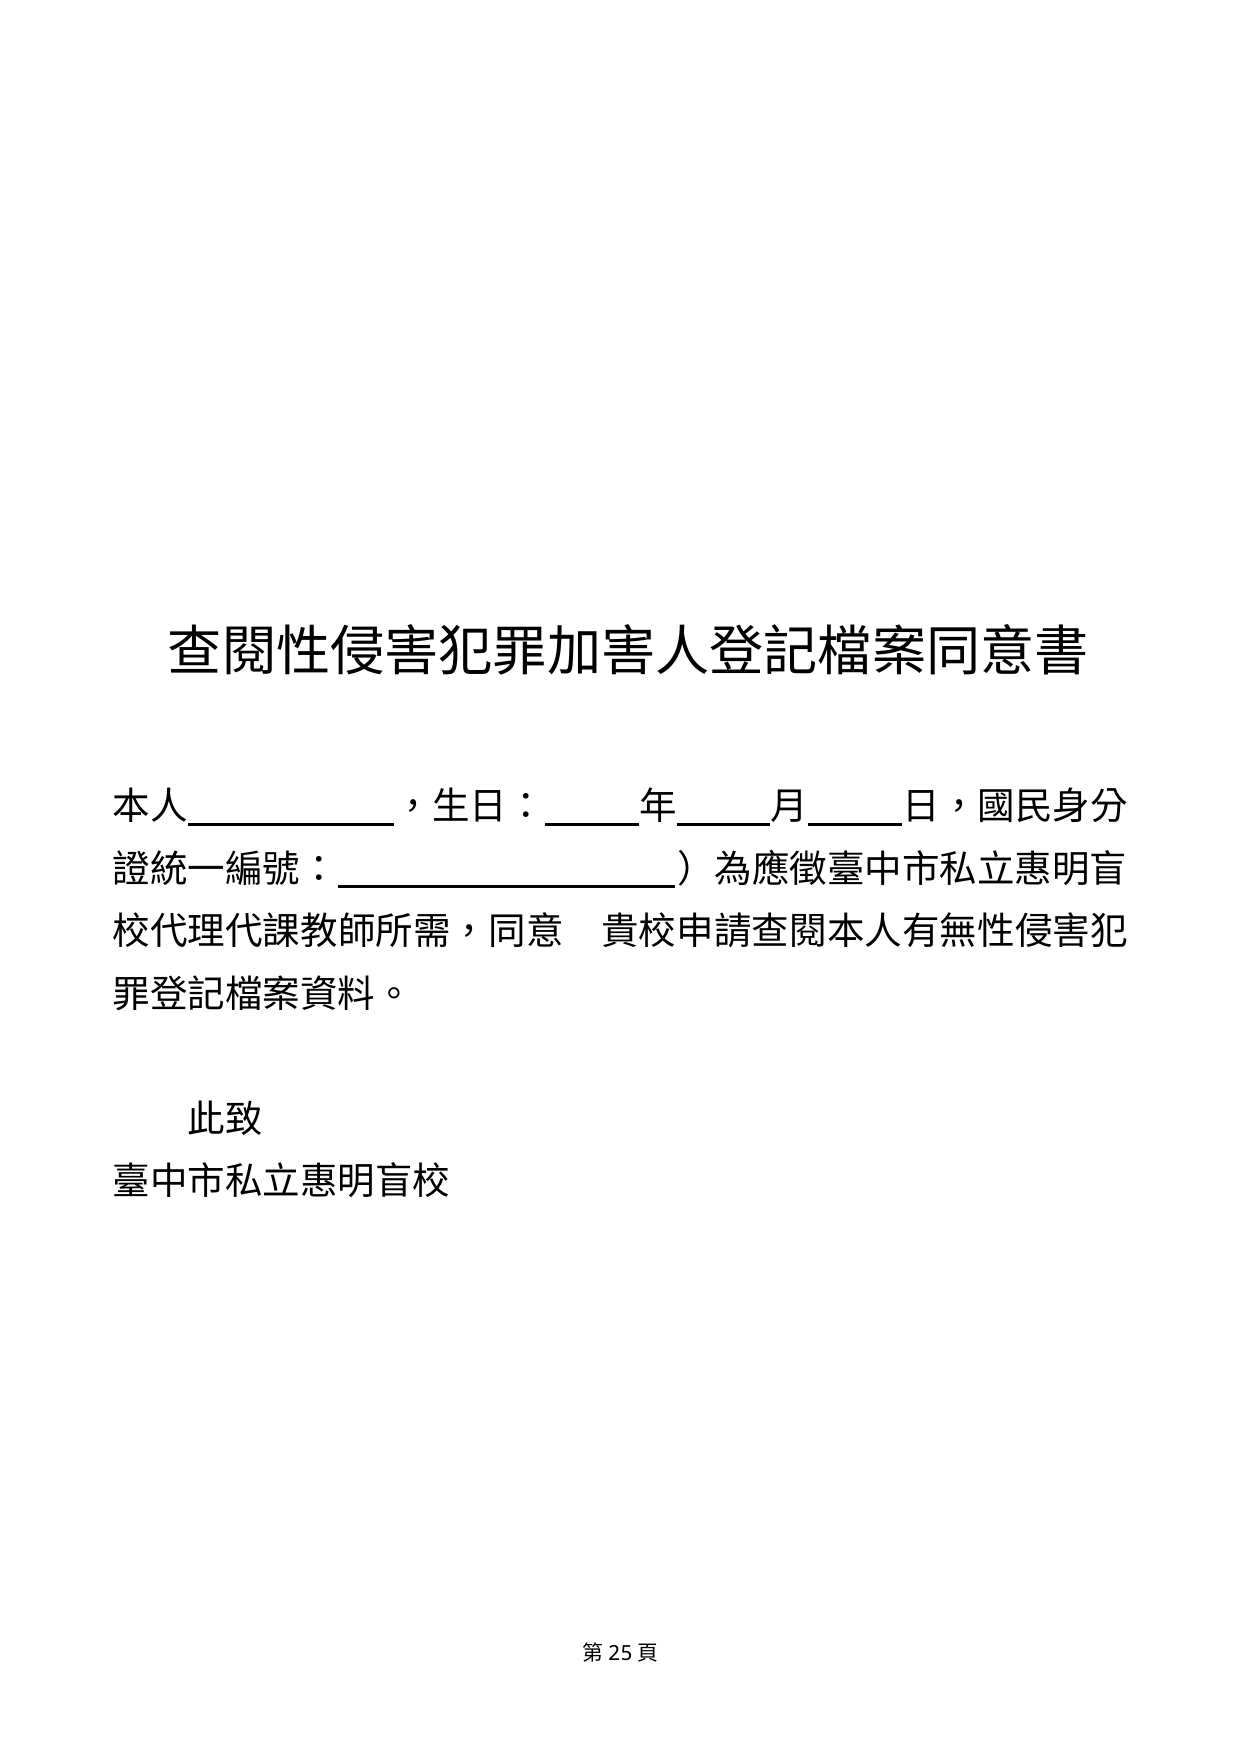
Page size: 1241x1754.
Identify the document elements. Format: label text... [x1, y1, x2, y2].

text 本人 ，生日： 年 月 日，國民身分證統一編號： ）為應徵臺中市私立惠明盲校代理代課教師所需，同意 貴校申請查閱本人有無性侵害犯罪登記檔案資料。 [112, 762, 1128, 1012]
text 查閱性侵害犯罪加害人登記檔案同意書 [112, 574, 1144, 699]
text 此致 [112, 1074, 1128, 1137]
text 臺中市私立惠明盲校 [112, 1137, 1128, 1199]
